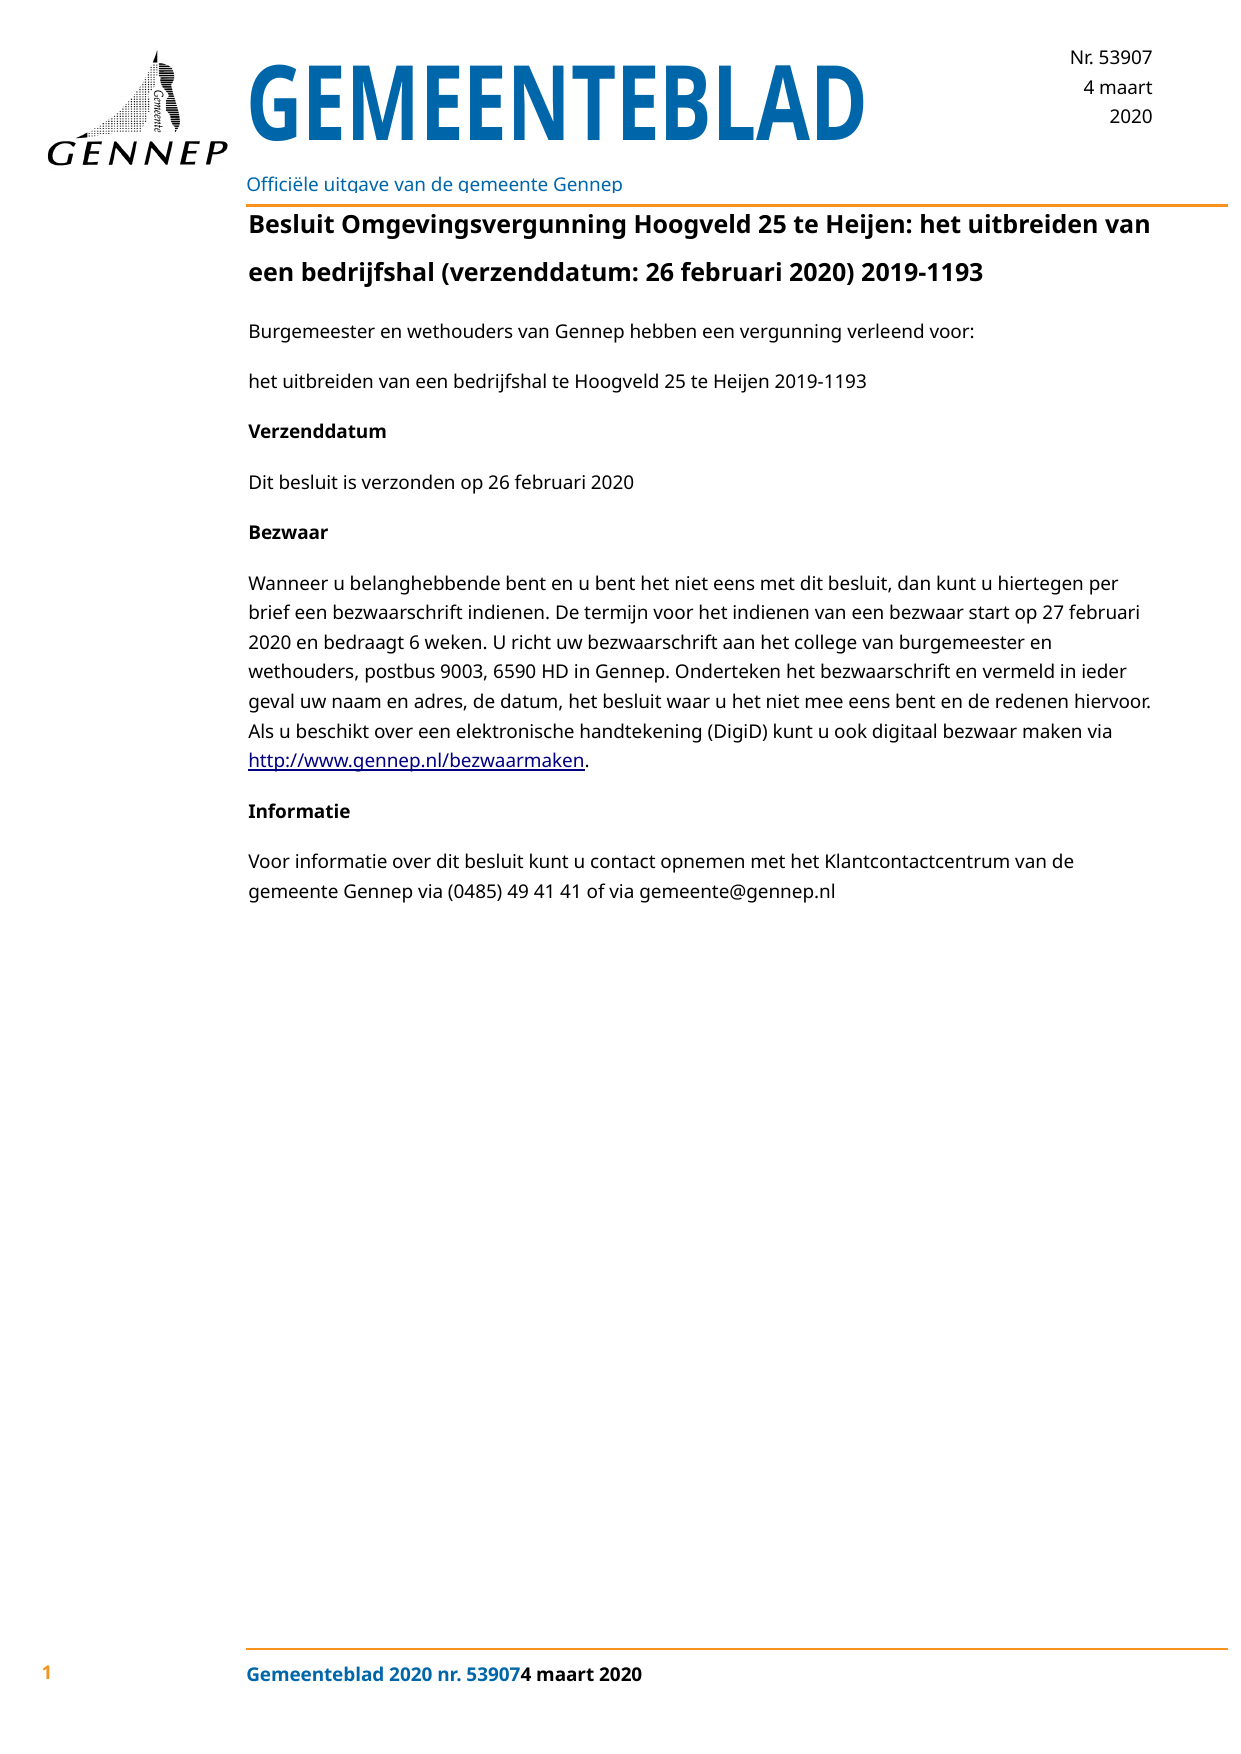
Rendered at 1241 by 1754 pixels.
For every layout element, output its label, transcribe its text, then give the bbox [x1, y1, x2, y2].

text het uitbreiden van een bedrijfshal te Hoogveld 25 te Heijen 2019-1193 [248, 368, 1152, 394]
text Voor informatie over dit besluit kunt u contact opnemen met het Klantcontactcentrum van de gemeente Gennep via (0485) 49 41 41 of via gemeente@gennep.nl [248, 848, 1152, 904]
text Informatie [248, 798, 1152, 824]
text Dit besluit is verzonden op 26 februari 2020 [248, 469, 1152, 495]
text Verzenddatum [248, 419, 1152, 444]
text Besluit Omgevingsvergunning Hoogveld 25 te Heijen: het uitbreiden van een bedrijfshal (verzenddatum: 26 februari 2020) 2019-1193 [248, 207, 1152, 288]
text Bezwaar [248, 519, 1152, 545]
picture [41, 47, 231, 172]
text Burgemeester en wethouders van Gennep hebben een vergunning verleend voor: [248, 318, 1152, 344]
text Wanneer u belanghebbende bent en u bent het niet eens met dit besluit, dan kunt u hiertegen per brief een bezwaarschrift indienen. De termijn voor het indienen van een bezwaar start op 27 februari 2020 en bedraagt 6 weken. U richt uw bezwaarschrift aan het college van burgemeester en wethouders, postbus 9003, 6590 HD in Gennep. Onderteken het bezwaarschrift en vermeld in ieder geval uw naam en adres, de datum, het besluit waar u het niet mee eens bent en de redenen hiervoor. Als u beschikt over een elektronische handtekening (DigiD) kunt u ook digitaal bezwaar maken via http://www.gennep.nl/bezwaarmaken. [248, 570, 1152, 773]
